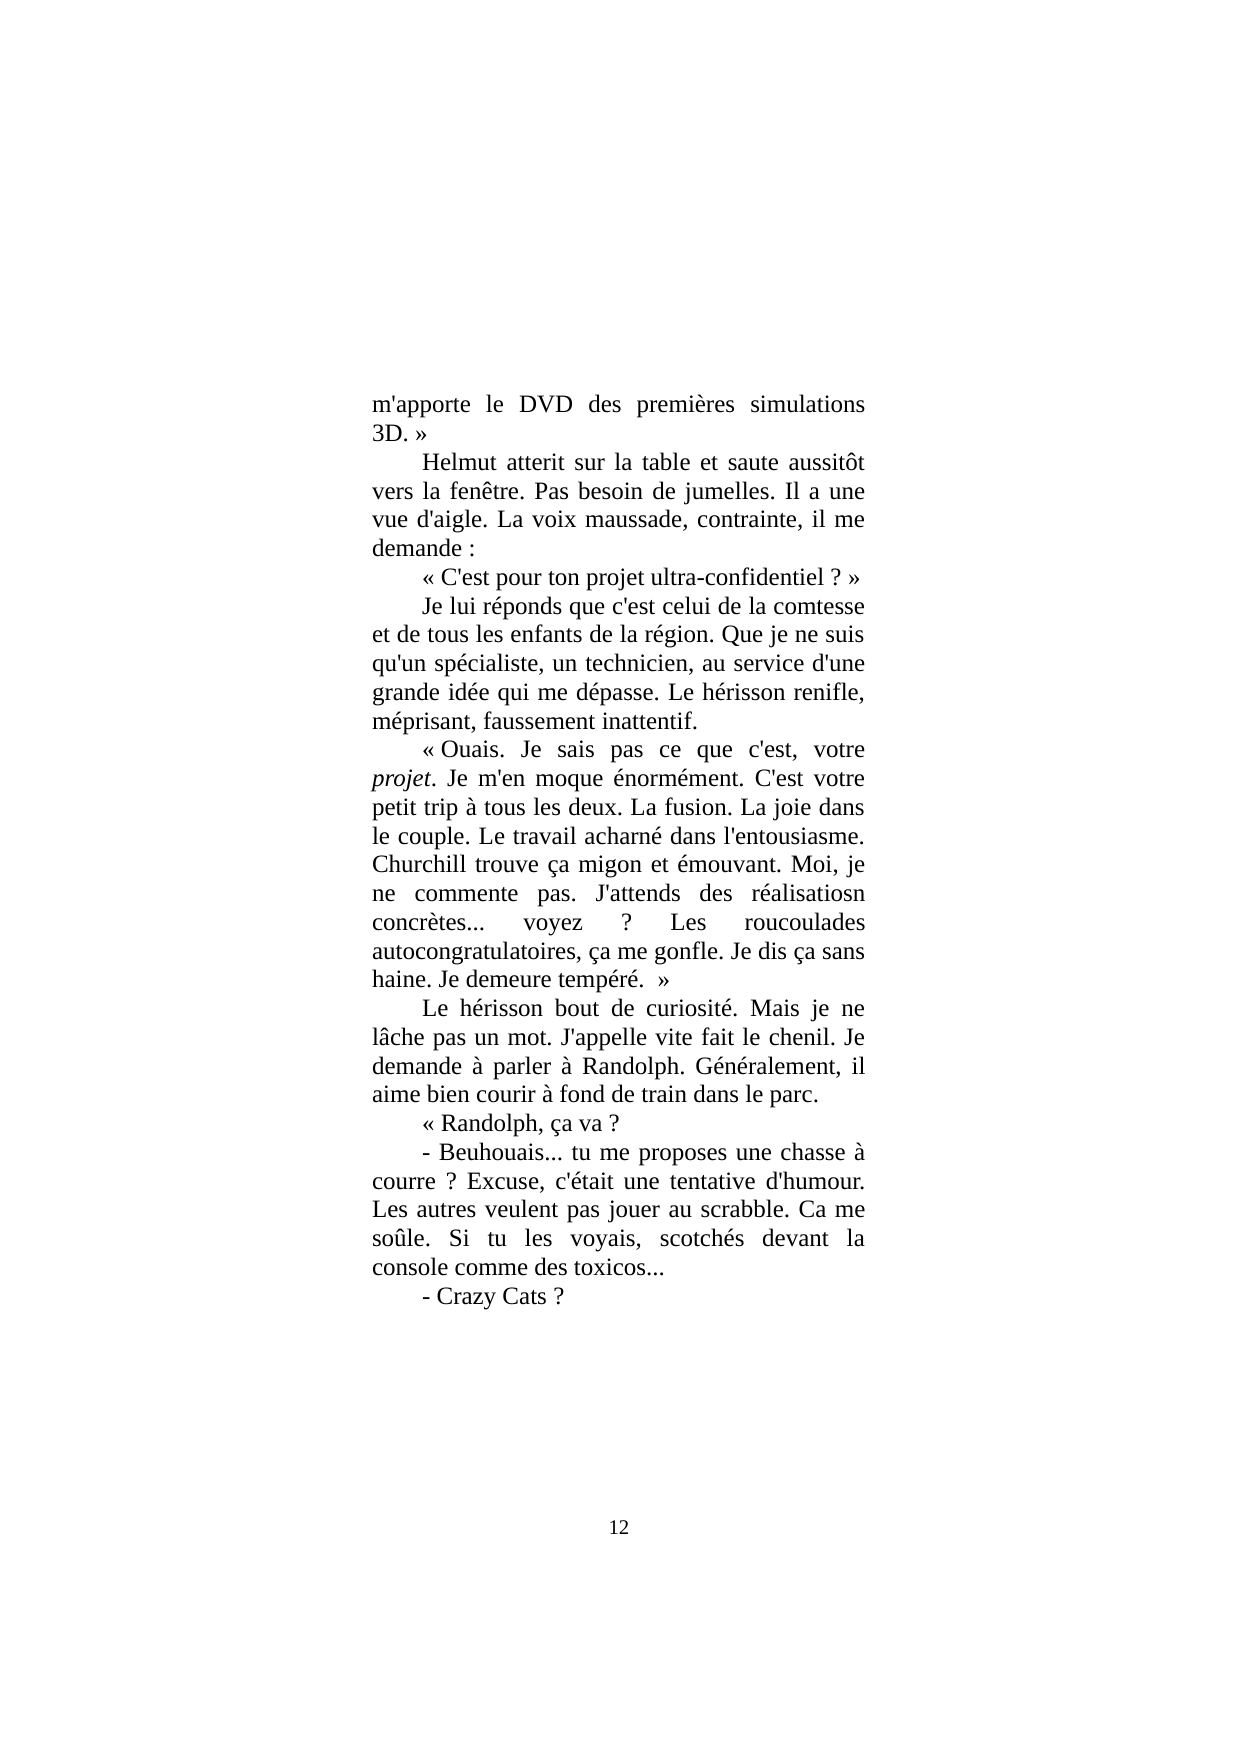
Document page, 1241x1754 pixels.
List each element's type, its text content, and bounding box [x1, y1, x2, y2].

text « Randolph, ça va ? [372, 1108, 866, 1137]
text Helmut atterit sur la table et saute aussitôt vers la fenêtre. Pas besoin de jumelles. Il a une vue d'aigle. La voix maussade, contrainte, il me demande : [372, 447, 866, 562]
text - Beuhouais... tu me proposes une chasse à courre ? Excuse, c'était une tentative d'humour. Les autres veulent pas jouer au scrabble. Ca me soûle. Si tu les voyais, scotchés devant la console comme des toxicos... [372, 1137, 866, 1281]
text Le hérisson bout de curiosité. Mais je ne lâche pas un mot. J'appelle vite fait le chenil. Je demande à parler à Randolph. Généralement, il aime bien courir à fond de train dans le parc. [372, 993, 866, 1108]
text « Ouais. Je sais pas ce que c'est, votre projet. Je m'en moque énormément. C'est votre petit trip à tous les deux. La fusion. La joie dans le couple. Le travail acharné dans l'entousiasme. Churchill trouve ça migon et émouvant. Moi, je ne commente pas. J'attends des réalisatiosn concrètes... voyez ? Les roucoulades autocongratulatoires, ça me gonfle. Je dis ça sans haine. Je demeure tempéré. » [372, 734, 866, 993]
text « C'est pour ton projet ultra-confidentiel ? » [372, 562, 866, 591]
text m'apporte le DVD des premières simulations 3D. » [372, 389, 866, 447]
text - Crazy Cats ? [372, 1281, 866, 1309]
text Je lui réponds que c'est celui de la comtesse et de tous les enfants de la région. Que je ne suis qu'un spécialiste, un technicien, au service d'une grande idée qui me dépasse. Le hérisson renifle, méprisant, faussement inattentif. [372, 591, 866, 734]
